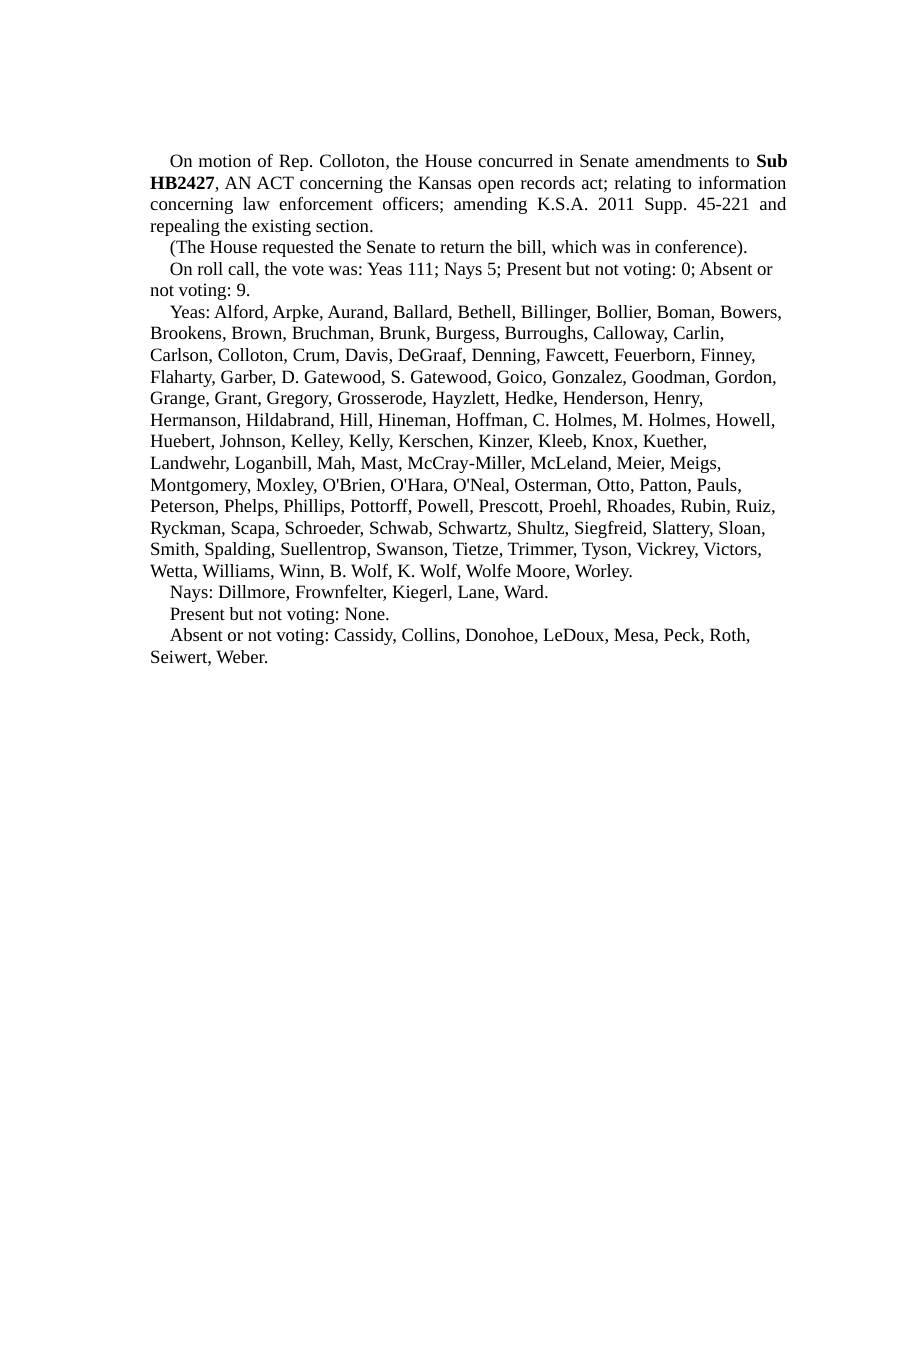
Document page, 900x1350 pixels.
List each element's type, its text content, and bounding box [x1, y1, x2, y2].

text Nays: Dillmore, Frownfelter, Kiegerl, Lane, Ward. [150, 581, 787, 603]
text Absent or not voting: Cassidy, Collins, Donohoe, LeDoux, Mesa, Peck, Roth, Seiwert, Weber. [150, 624, 787, 667]
text On roll call, the vote was: Yeas 111; Nays 5; Present but not voting: 0; Absent or not voting: 9. [150, 258, 787, 301]
text Yeas: Alford, Arpke, Aurand, Ballard, Bethell, Billinger, Bollier, Boman, Bowers, Brookens, Brown, Bruchman, Brunk, Burgess, Burroughs, Calloway, Carlin, Carlson, Colloton, Crum, Davis, DeGraaf, Denning, Fawcett, Feuerborn, Finney, Flaharty, Garber, D. Gatewood, S. Gatewood, Goico, Gonzalez, Goodman, Gordon, Grange, Grant, Gregory, Grosserode, Hayzlett, Hedke, Henderson, Henry, Hermanson, Hildabrand, Hill, Hineman, Hoffman, C. Holmes, M. Holmes, Howell, Huebert, Johnson, Kelley, Kelly, Kerschen, Kinzer, Kleeb, Knox, Kuether, Landwehr, Loganbill, Mah, Mast, McCray-Miller, McLeland, Meier, Meigs, Montgomery, Moxley, O'Brien, O'Hara, O'Neal, Osterman, Otto, Patton, Pauls, Peterson, Phelps, Phillips, Pottorff, Powell, Prescott, Proehl, Rhoades, Rubin, Ruiz, Ryckman, Scapa, Schroeder, Schwab, Schwartz, Shultz, Siegfreid, Slattery, Sloan, Smith, Spalding, Suellentrop, Swanson, Tietze, Trimmer, Tyson, Vickrey, Victors, Wetta, Williams, Winn, B. Wolf, K. Wolf, Wolfe Moore, Worley. [150, 301, 787, 581]
text On motion of Rep. Colloton, the House concurred in Senate amendments to Sub HB2427, AN ACT concerning the Kansas open records act; relating to information concerning law enforcement officers; amending K.S.A. 2011 Supp. 45-221 and repealing the existing section. [150, 150, 787, 236]
text (The House requested the Senate to return the bill, which was in conference). [150, 236, 787, 258]
text Present but not voting: None. [150, 603, 787, 624]
